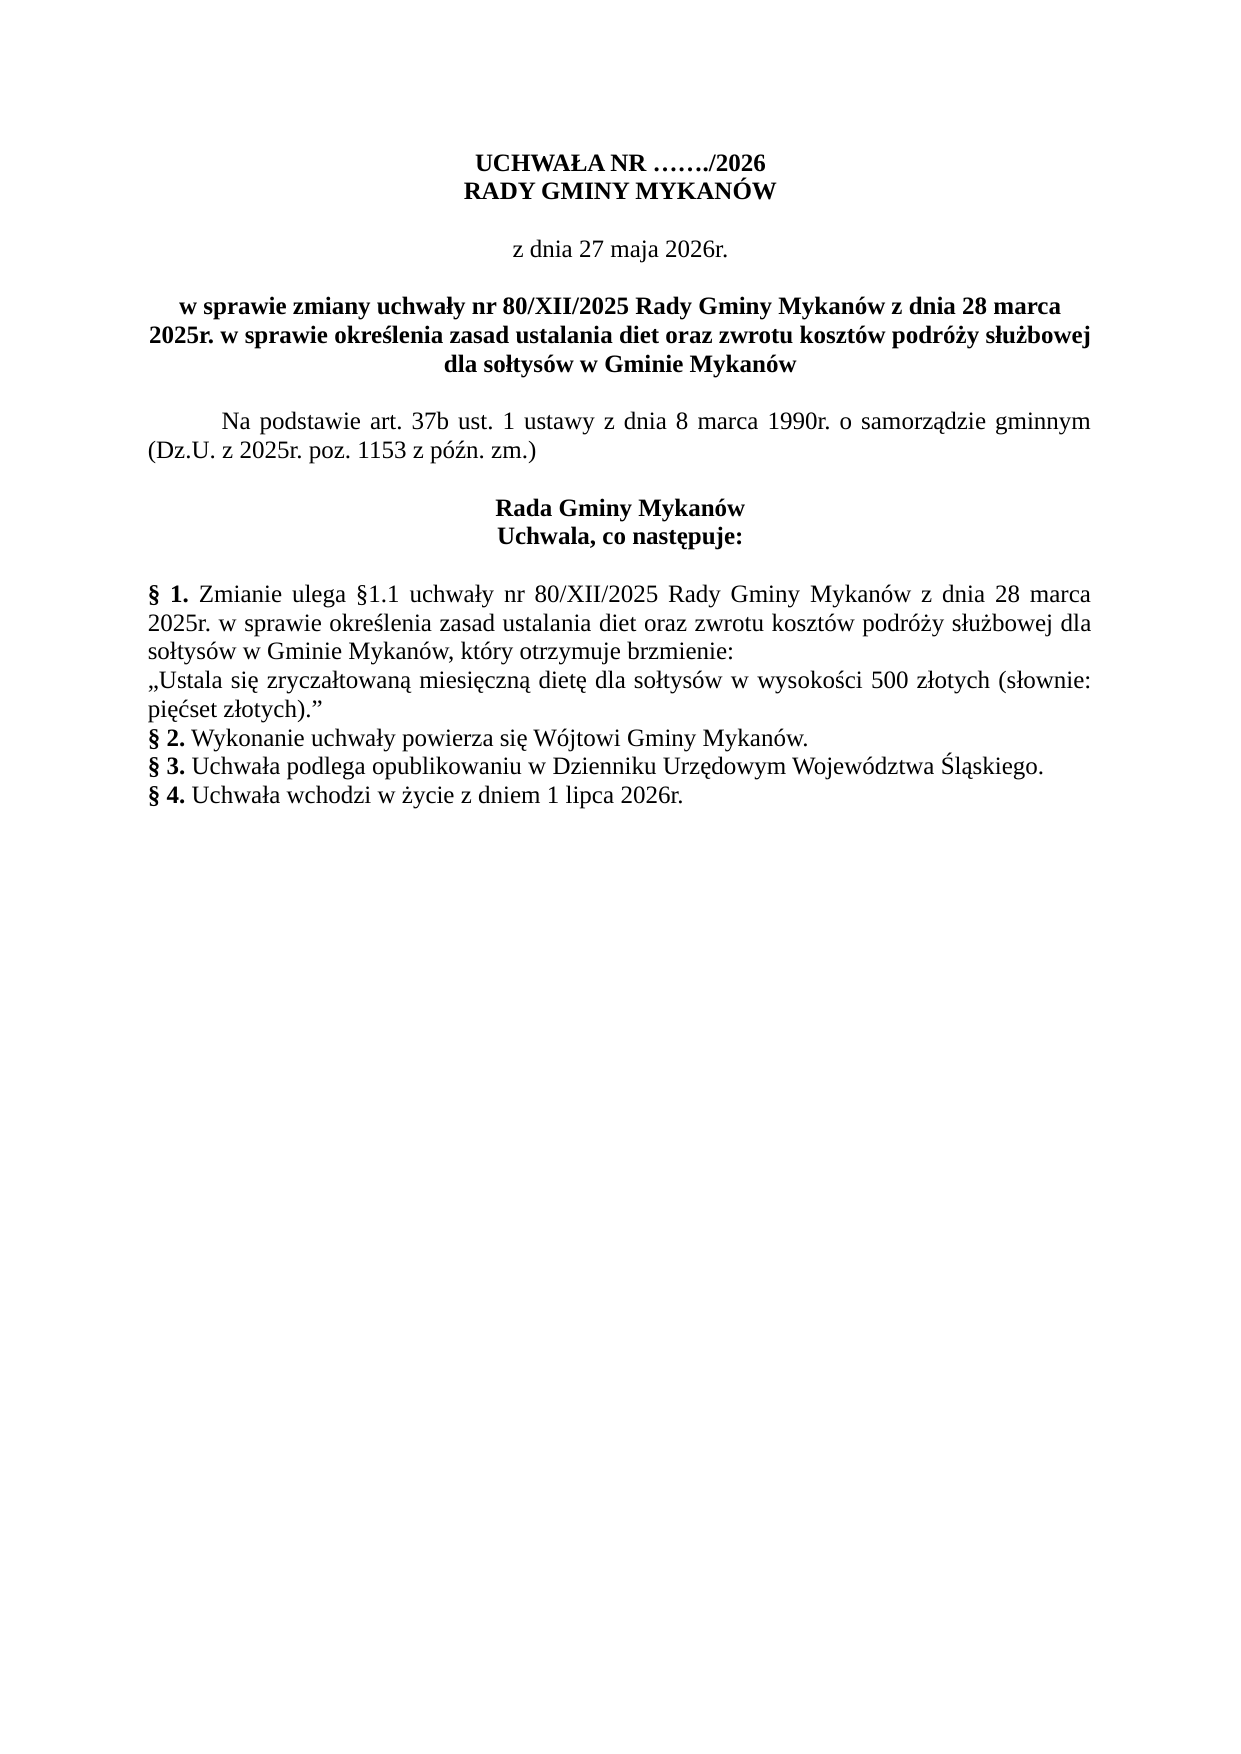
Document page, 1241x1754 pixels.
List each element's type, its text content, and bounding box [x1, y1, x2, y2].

text Rada Gminy Mykanów [148, 493, 1093, 521]
text § 4. Uchwała wchodzi w życie z dniem 1 lipca 2026r. [148, 780, 1093, 809]
text RADY GMINY MYKANÓW [148, 176, 1093, 205]
text „Ustala się zryczałtowaną miesięczną dietę dla sołtysów w wysokości 500 złotych (słownie: pięćset złotych).” [148, 665, 1093, 723]
text Uchwala, co następuje: [148, 521, 1093, 550]
text UCHWAŁA NR ……./2026 [148, 148, 1093, 176]
text Na podstawie art. 37b ust. 1 ustawy z dnia 8 marca 1990r. o samorządzie gminnym (Dz.U. z 2025r. poz. 1153 z późn. zm.) [148, 406, 1093, 464]
text § 1. Zmianie ulega §1.1 uchwały nr 80/XII/2025 Rady Gminy Mykanów z dnia 28 marca 2025r. w sprawie określenia zasad ustalania diet oraz zwrotu kosztów podróży służbowej dla sołtysów w Gminie Mykanów, który otrzymuje brzmienie: [148, 579, 1093, 665]
text z dnia 27 maja 2026r. [148, 234, 1093, 263]
text w sprawie zmiany uchwały nr 80/XII/2025 Rady Gminy Mykanów z dnia 28 marca 2025r. w sprawie określenia zasad ustalania diet oraz zwrotu kosztów podróży służbowej dla sołtysów w Gminie Mykanów [148, 291, 1093, 378]
text § 3. Uchwała podlega opublikowaniu w Dzienniku Urzędowym Województwa Śląskiego. [148, 751, 1093, 780]
text § 2. Wykonanie uchwały powierza się Wójtowi Gminy Mykanów. [148, 723, 1093, 751]
